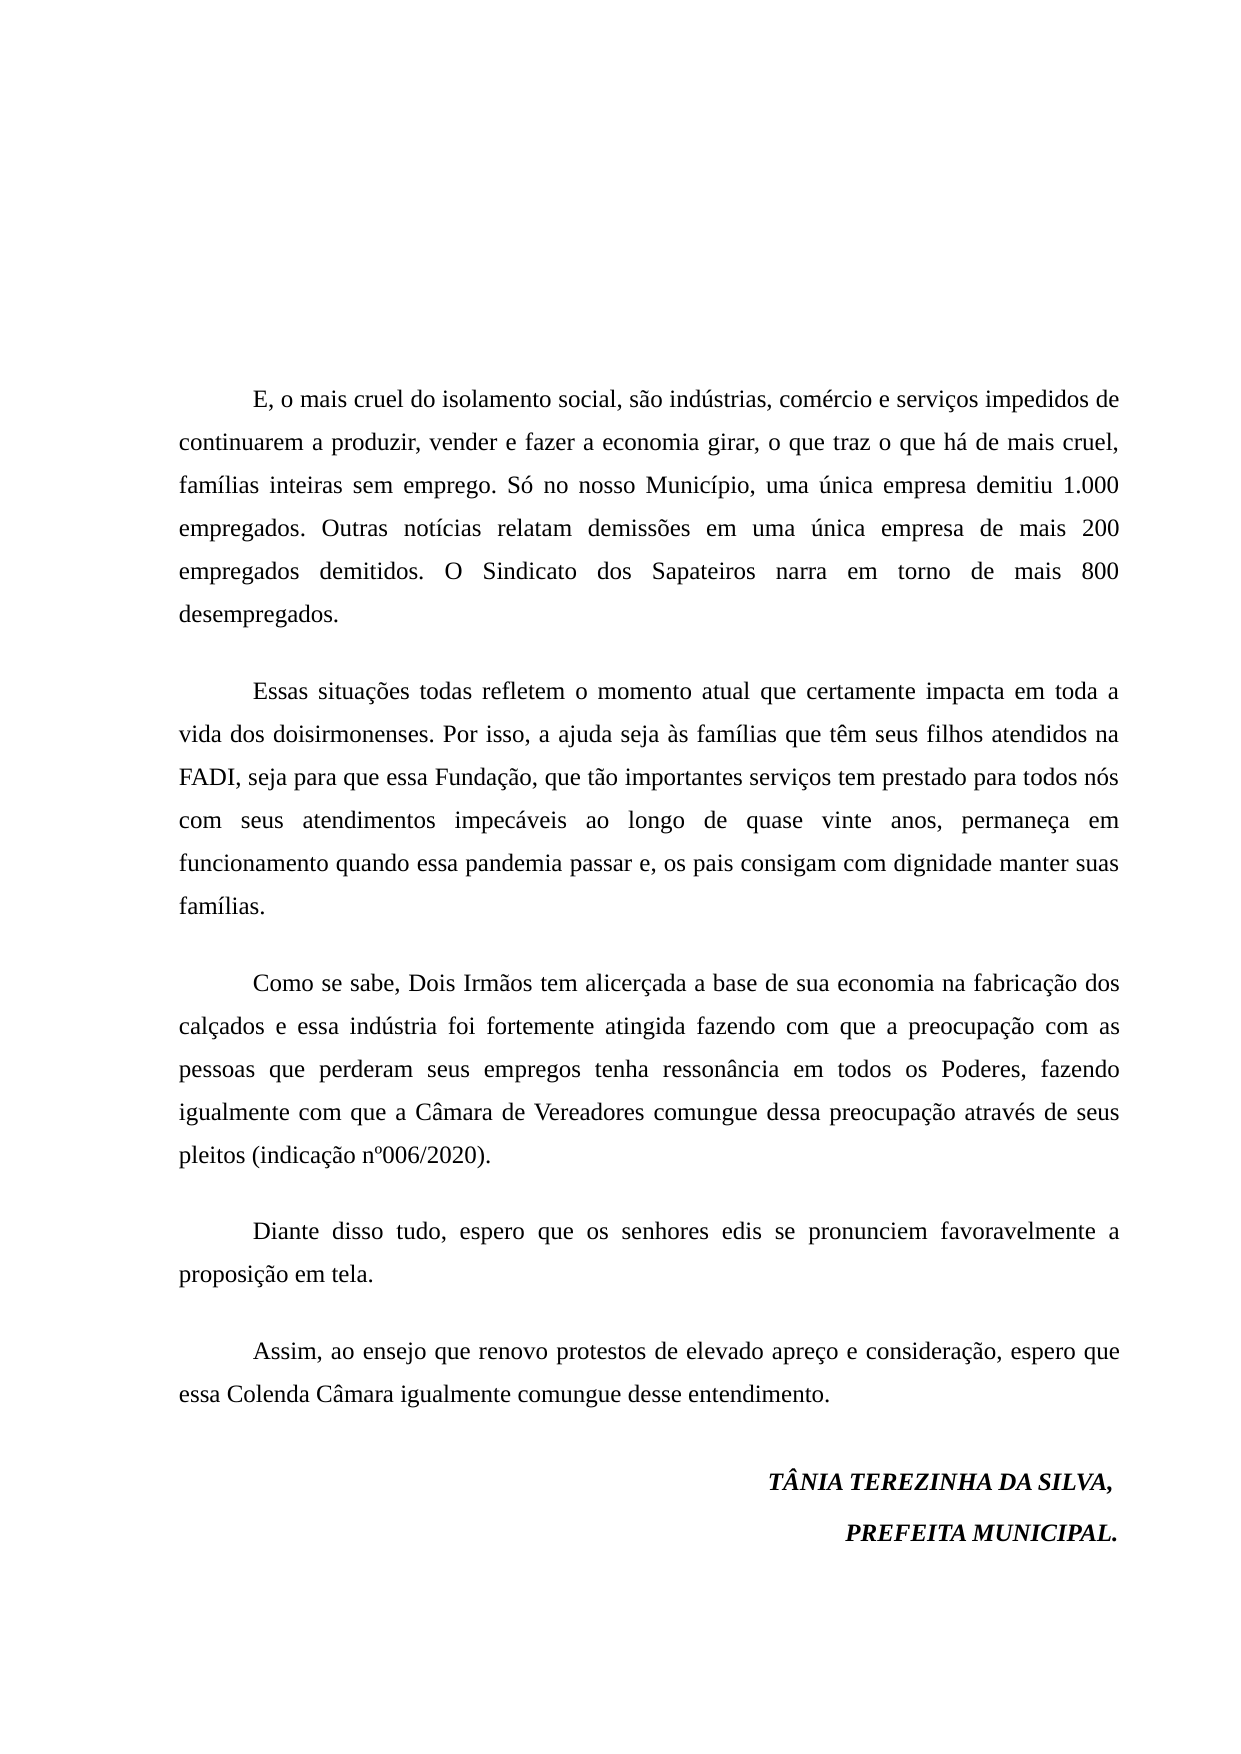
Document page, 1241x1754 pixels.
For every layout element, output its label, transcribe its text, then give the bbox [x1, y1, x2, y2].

text TÂNIA TEREZINHA DA SILVA, [177, 1467, 1122, 1495]
text PREFEITA MUNICIPAL. [179, 1518, 1121, 1546]
text Assim, ao ensejo que renovo protestos de elevado apreço e consideração, espero que essa Colenda Câmara igualmente comungue desse entendimento. [179, 1336, 1121, 1408]
text Diante disso tudo, espero que os senhores edis se pronunciem favoravelmente a proposição em tela. [179, 1216, 1121, 1288]
text Essas situações todas refletem o momento atual que certamente impacta em toda a vida dos doisirmonenses. Por isso, a ajuda seja às famílias que têm seus filhos atendidos na FADI, seja para que essa Fundação, que tão importantes serviços tem prestado para todos nós com seus atendimentos impecáveis ao longo de quase vinte anos, permaneça em funcionamento quando essa pandemia passar e, os pais consigam com dignidade manter suas famílias. [179, 676, 1121, 920]
text E, o mais cruel do isolamento social, são indústrias, comércio e serviços impedidos de continuarem a produzir, vender e fazer a economia girar, o que traz o que há de mais cruel, famílias inteiras sem emprego. Só no nosso Município, uma única empresa demitiu 1.000 empregados. Outras notícias relatam demissões em uma única empresa de mais 200 empregados demitidos. O Sindicato dos Sapateiros narra em torno de mais 800 desempregados. [179, 384, 1121, 628]
text Como se sabe, Dois Irmãos tem alicerçada a base de sua economia na fabricação dos calçados e essa indústria foi fortemente atingida fazendo com que a preocupação com as pessoas que perderam seus empregos tenha ressonância em todos os Poderes, fazendo igualmente com que a Câmara de Vereadores comungue dessa preocupação através de seus pleitos (indicação nº006/2020). [179, 968, 1121, 1169]
